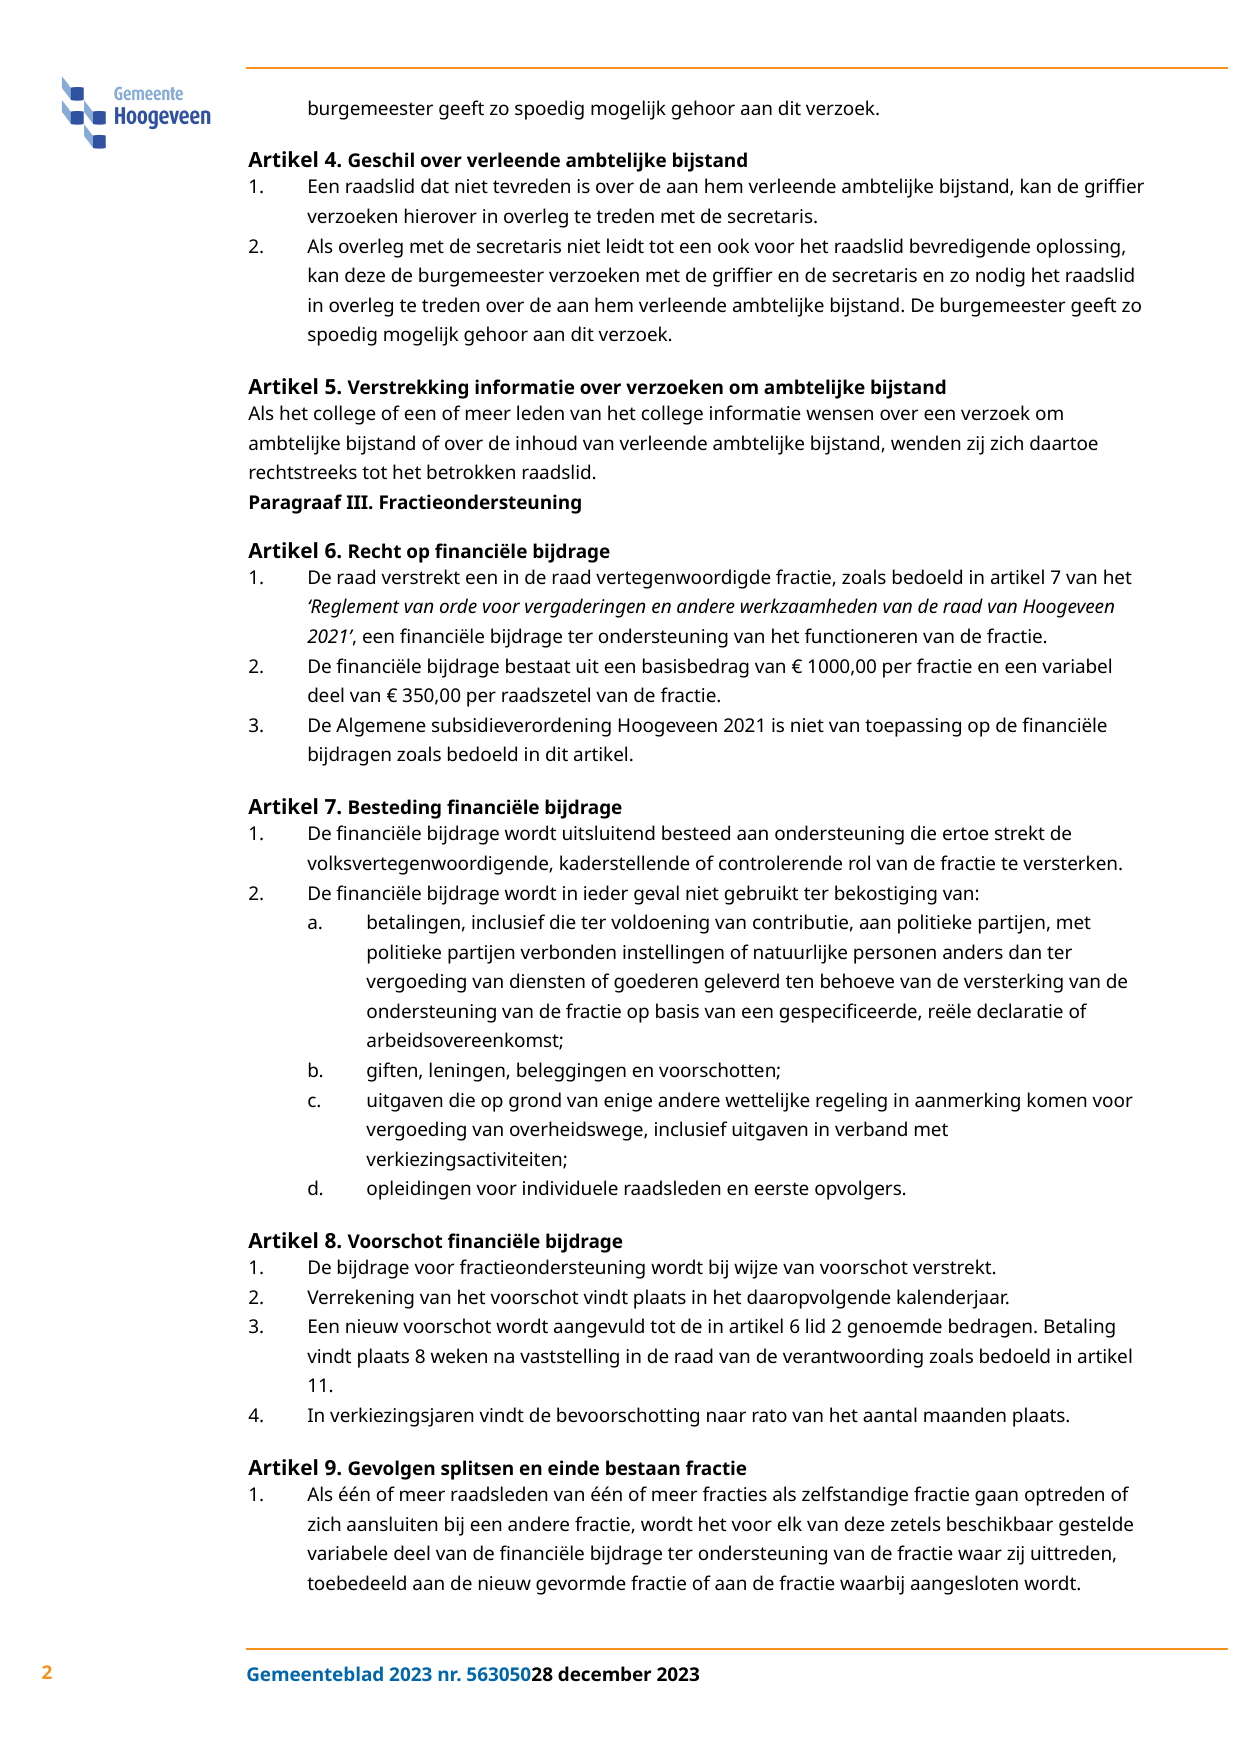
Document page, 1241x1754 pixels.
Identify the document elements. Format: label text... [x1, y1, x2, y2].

text Artikel 5. Verstrekking informatie over verzoeken om ambtelijke bijstand [248, 372, 1152, 400]
list In verkiezingsjaren vindt de bevoorschotting naar rato van het aantal maanden plaats. [248, 1402, 1152, 1428]
text Paragraaf III. Fractieondersteuning [248, 489, 1152, 515]
list burgemeester geeft zo spoedig mogelijk gehoor aan dit verzoek. [248, 95, 1152, 121]
text Artikel 9. Gevolgen splitsen en einde bestaan fractie [248, 1453, 1152, 1481]
list Een nieuw voorschot wordt aangevuld tot de in artikel 6 lid 2 genoemde bedragen. Betaling vindt plaats 8 weken na vaststelling in de raad van de verantwoording zoals bedoeld in artikel 11. [248, 1313, 1152, 1398]
list Als overleg met de secretaris niet leidt tot een ook voor het raadslid bevredigende oplossing, kan deze de burgemeester verzoeken met de griffier en de secretaris en zo nodig het raadslid in overleg te treden over de aan hem verleende ambtelijke bijstand. De burgemeester geeft zo spoedig mogelijk gehoor aan dit verzoek. [248, 233, 1152, 347]
list opleidingen voor individuele raadsleden en eerste opvolgers. [307, 1176, 1152, 1201]
list De financiële bijdrage wordt uitsluitend besteed aan ondersteuning die ertoe strekt de volksvertegenwoordigende, kaderstellende of controlerende rol van de fractie te versterken. [248, 821, 1152, 876]
list betalingen, inclusief die ter voldoening van contributie, aan politieke partijen, met politieke partijen verbonden instellingen of natuurlijke personen anders dan ter vergoeding van diensten of goederen geleverd ten behoeve van de versterking van de ondersteuning van de fractie op basis van een gespecificeerde, reële declaratie of arbeidsovereenkomst; [307, 909, 1152, 1053]
list Een raadslid dat niet tevreden is over de aan hem verleende ambtelijke bijstand, kan de griffier verzoeken hierover in overleg te treden met de secretaris. [248, 174, 1152, 229]
text Artikel 7. Besteding financiële bijdrage [248, 792, 1152, 821]
list Als één of meer raadsleden van één of meer fracties als zelfstandige fractie gaan optreden of zich aansluiten bij een andere fractie, wordt het voor elk van deze zetels beschikbaar gestelde variabele deel van de financiële bijdrage ter ondersteuning van de fractie waar zij uittreden, toebedeeld aan de nieuw gevormde fractie of aan de fractie waarbij aangesloten wordt. [248, 1481, 1152, 1596]
text Als het college of een of meer leden van het college informatie wensen over een verzoek om ambtelijke bijstand of over de inhoud van verleende ambtelijke bijstand, wenden zij zich daartoe rechtstreeks tot het betrokken raadslid. [248, 400, 1152, 485]
list De Algemene subsidieverordening Hoogeveen 2021 is niet van toepassing op de financiële bijdragen zoals bedoeld in dit artikel. [248, 712, 1152, 767]
text Artikel 6. Recht op financiële bijdrage [248, 536, 1152, 564]
list De raad verstrekt een in de raad vertegenwoordigde fractie, zoals bedoeld in artikel 7 van het ‘Reglement van orde voor vergaderingen en andere werkzaamheden van de raad van Hoogeveen 2021’, een financiële bijdrage ter ondersteuning van het functioneren van de fractie. [248, 564, 1152, 649]
list De financiële bijdrage wordt in ieder geval niet gebruikt ter bekostiging van: [248, 880, 1152, 905]
list uitgaven die op grond van enige andere wettelijke regeling in aanmerking komen voor vergoeding van overheidswege, inclusief uitgaven in verband met verkiezingsactiviteiten; [307, 1087, 1152, 1172]
list giften, leningen, beleggingen en voorschotten; [307, 1057, 1152, 1083]
picture [41, 47, 231, 172]
list Verrekening van het voorschot vindt plaats in het daaropvolgende kalenderjaar. [248, 1284, 1152, 1310]
list De bijdrage voor fractieondersteuning wordt bij wijze van voorschot verstrekt. [248, 1254, 1152, 1280]
text Artikel 4. Geschil over verleende ambtelijke bijstand [248, 145, 1152, 174]
list De financiële bijdrage bestaat uit een basisbedrag van € 1000,00 per fractie en een variabel deel van € 350,00 per raadszetel van de fractie. [248, 653, 1152, 708]
text Artikel 8. Voorschot financiële bijdrage [248, 1226, 1152, 1254]
